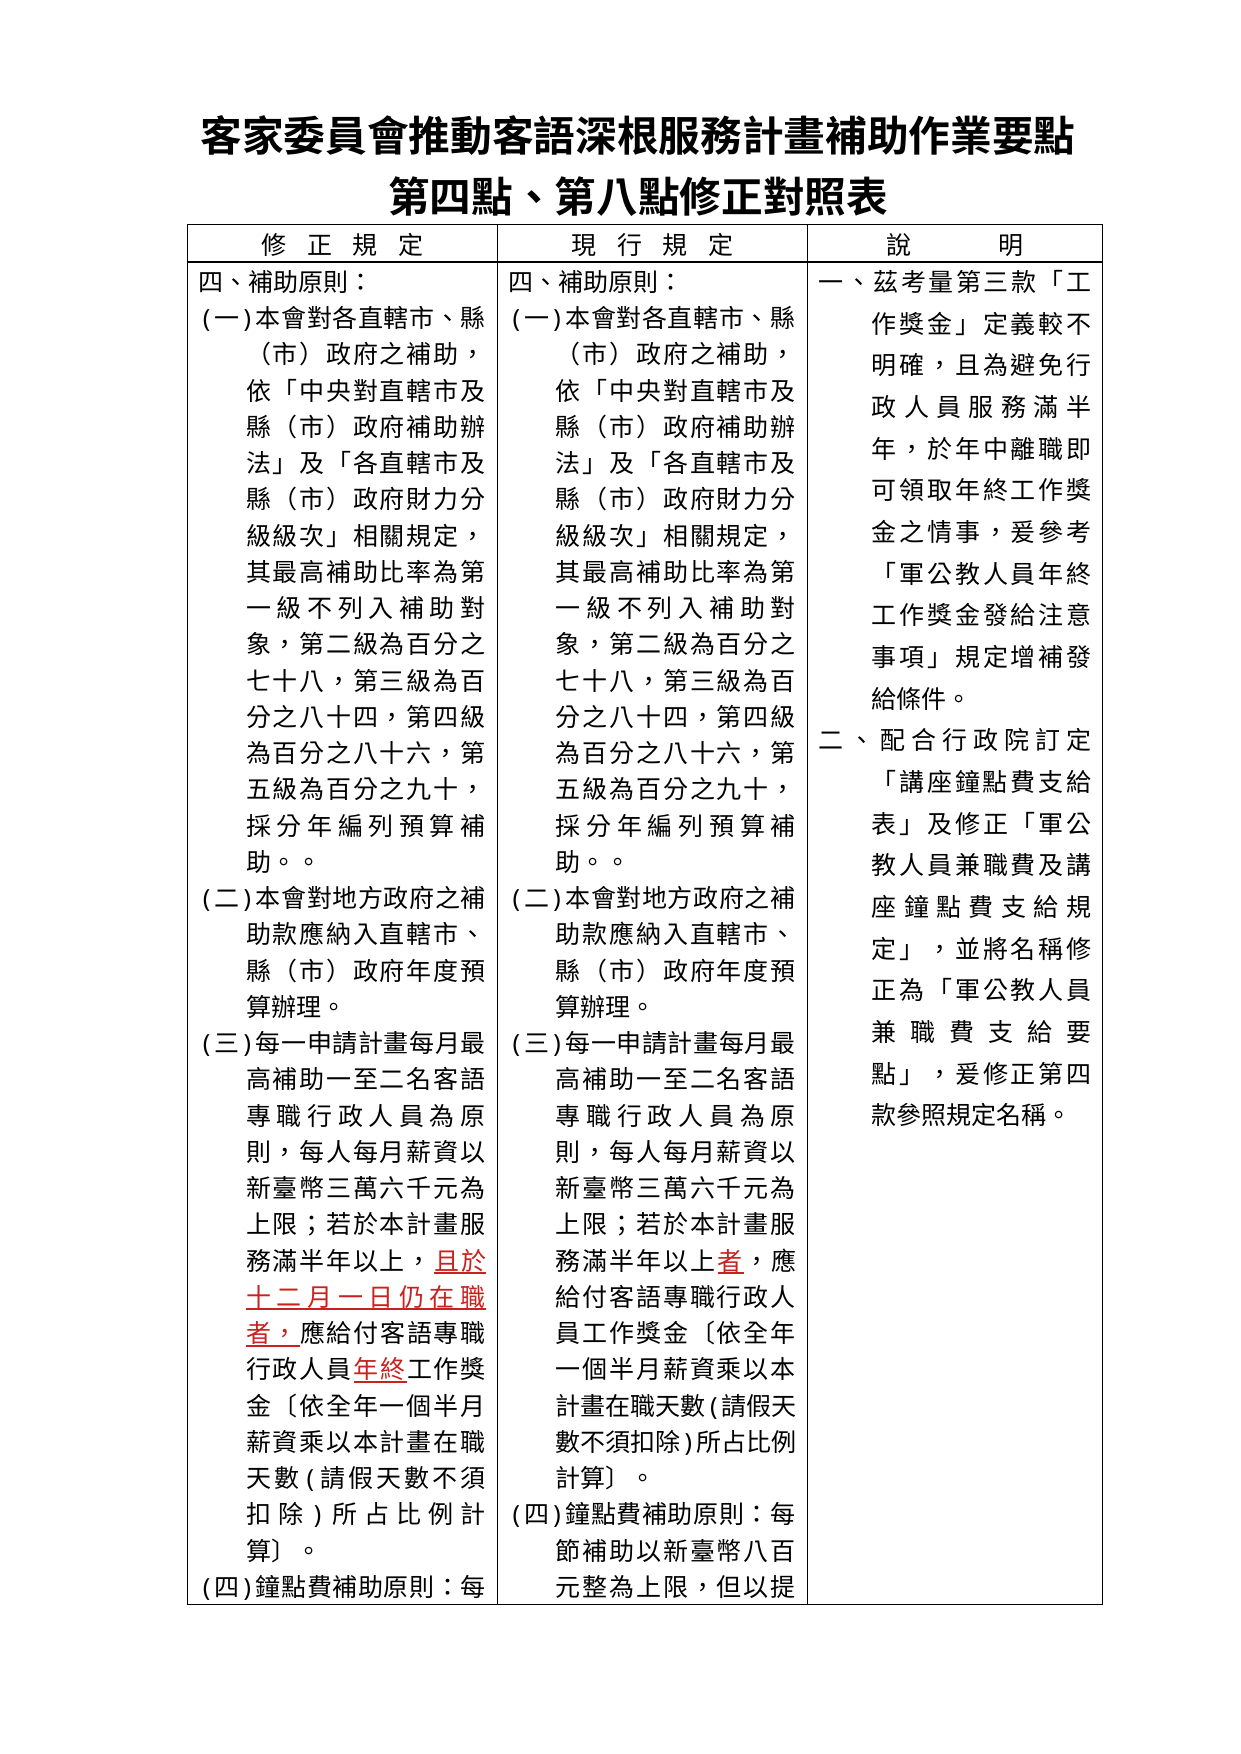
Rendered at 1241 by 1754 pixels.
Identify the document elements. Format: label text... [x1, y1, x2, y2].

table_header 修正規定 [188, 225, 497, 261]
text 客家委員會推動客語深根服務計畫補助作業要點 [113, 103, 1162, 164]
table_cell 四、補助原則： (一)本會對各直轄市、縣（市）政府之補助，依「中央對直轄市及縣（市）政府補助辦法」及「各直轄市及縣（市）政府財力分級級次」相關規定，其最高補助比率為第一級不列入補助對象，第二級為百分之七十八，第三級為百分之八十四，第四級為百分之八十六，第五級為百分之九十，採分年編列預算補助。。 (二)本會對地方政府之補助款應納入直轄市、縣（市）政府年度預算辦理。 (三)每一申請計畫每月最高補助一至二名客語專職行政人員為原則，每人每月薪資以新臺幣三萬六千元為上限；若於本計畫服務滿半年以上，且於十二月一日仍在職者，應給付客語專職行政人員年終工作獎金〔依全年一個半月薪資乘以本計畫在職天數(請假天數不須扣除)所占比例計算〕。 (四)鐘點費補助原則：每 [188, 263, 497, 1604]
text 第四點、第八點修正對照表 [158, 164, 1118, 224]
table_cell 一、茲考量第三款「工作獎金」定義較不明確，且為避免行政人員服務滿半年，於年中離職即可領取年終工作獎金之情事，爰參考「軍公教人員年終工作獎金發給注意事項」規定增補發給條件。 二、配合行政院訂定「講座鐘點費支給表」及修正「軍公教人員兼職費及講座鐘點費支給規定」，並將名稱修正為「軍公教人員兼職費支給要點」，爰修正第四款參照規定名稱。 [808, 263, 1102, 1604]
table_header 現行規定 [498, 225, 807, 261]
table_cell 四、補助原則： (一)本會對各直轄市、縣（市）政府之補助，依「中央對直轄市及縣（市）政府補助辦法」及「各直轄市及縣（市）政府財力分級級次」相關規定，其最高補助比率為第一級不列入補助對象，第二級為百分之七十八，第三級為百分之八十四，第四級為百分之八十六，第五級為百分之九十，採分年編列預算補助。。 (二)本會對地方政府之補助款應納入直轄市、縣（市）政府年度預算辦理。 (三)每一申請計畫每月最高補助一至二名客語專職行政人員為原則，每人每月薪資以新臺幣三萬六千元為上限；若於本計畫服務滿半年以上者，應給付客語專職行政人員工作獎金〔依全年一個半月薪資乘以本計畫在職天數(請假天數不須扣除)所占比例計算〕。 (四)鐘點費補助原則：每節補助以新臺幣八百元整為上限，但以提 [498, 263, 807, 1604]
table_header 說明 [808, 225, 1102, 261]
